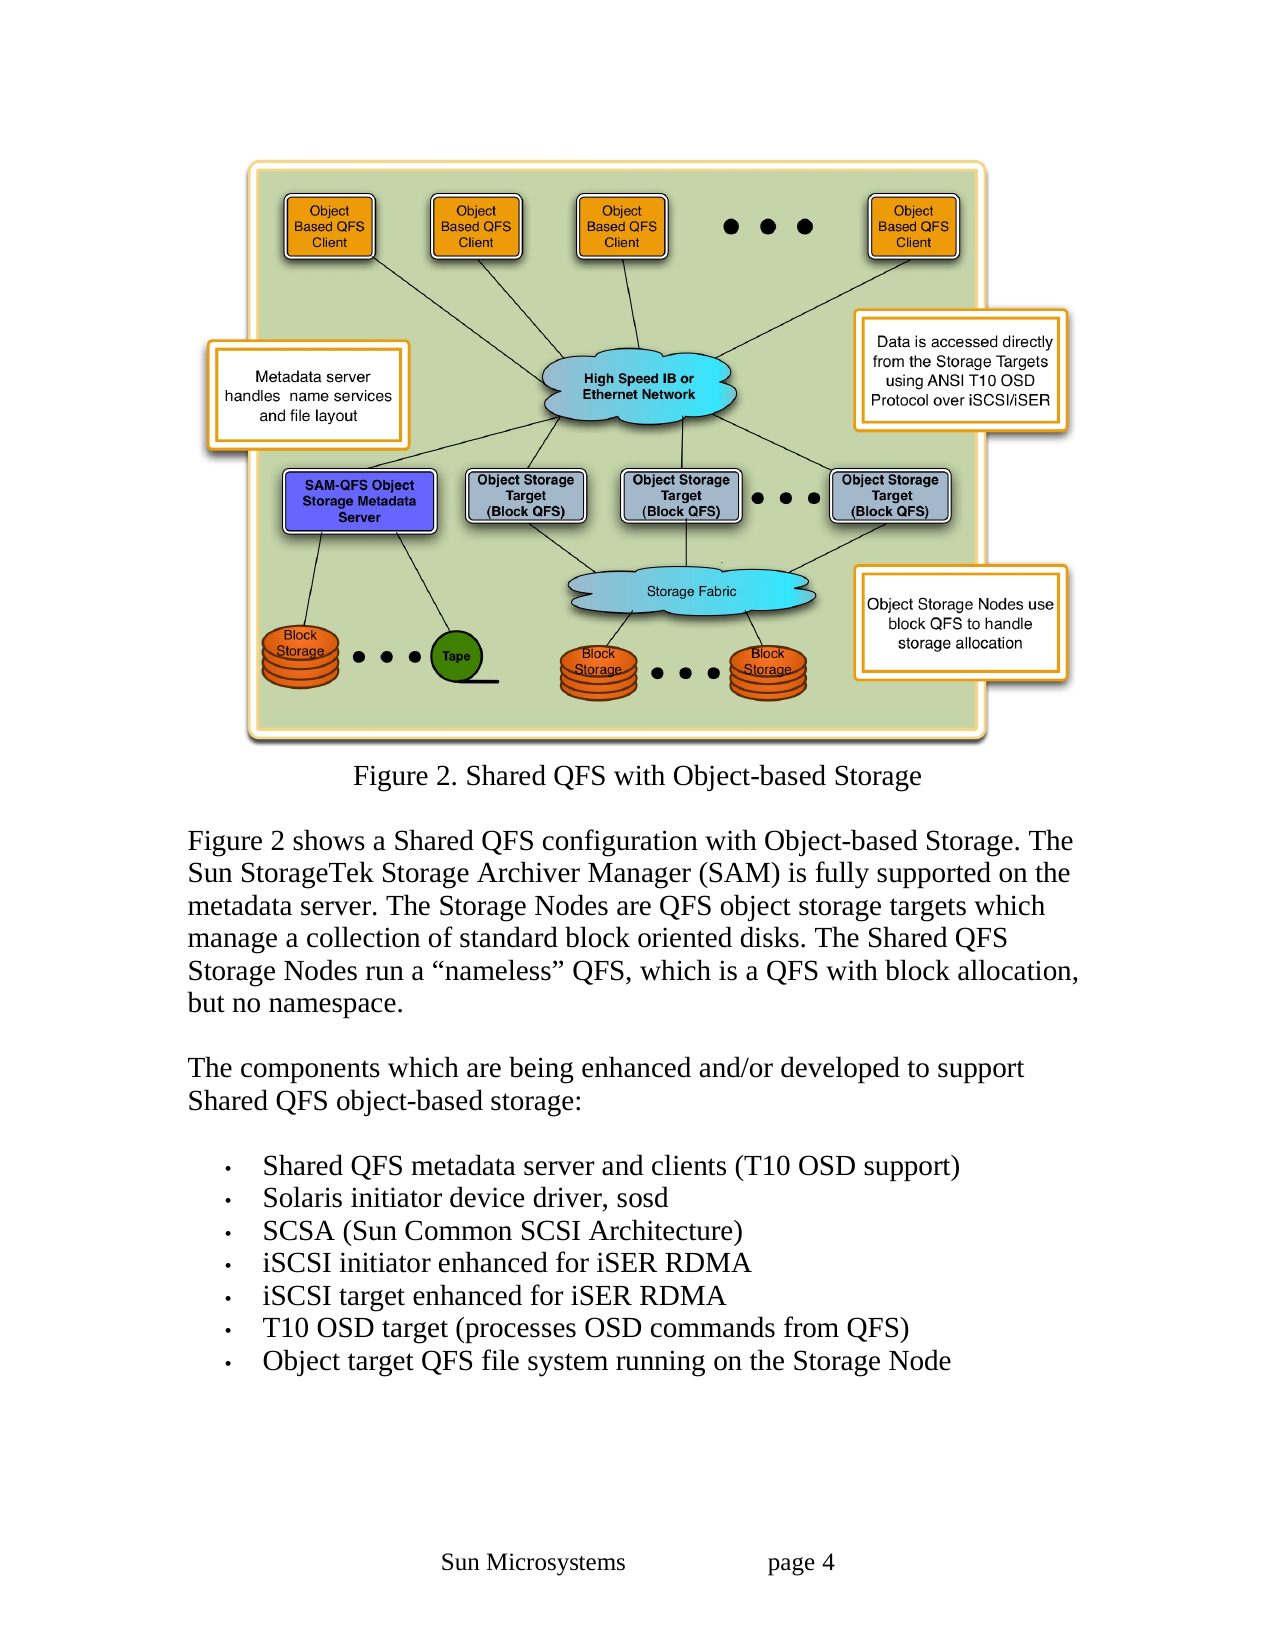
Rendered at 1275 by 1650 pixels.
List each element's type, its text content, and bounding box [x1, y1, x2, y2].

text The components which are being enhanced and/or developed to support Shared QFS object-based storage: [187, 1052, 1087, 1117]
list iSCSI initiator enhanced for iSER RDMA [225, 1247, 1087, 1279]
list Solaris initiator device driver, sosd [225, 1182, 1087, 1214]
list Object target QFS file system running on the Storage Node [225, 1344, 1087, 1377]
text Figure 2 shows a Shared QFS configuration with Object-based Storage. The Sun StorageTek Storage Archiver Manager (SAM) is fully supported on the metadata server. The Storage Nodes are QFS object storage targets which manage a collection of standard block oriented disks. The Shared QFS Storage Nodes run a “nameless” QFS, which is a QFS with block allocation, but no namespace. [187, 824, 1087, 1019]
list iSCSI target enhanced for iSER RDMA [225, 1279, 1087, 1312]
list T10 OSD target (processes OSD commands from QFS) [225, 1312, 1087, 1344]
list SCSA (Sun Common SCSI Architecture) [225, 1214, 1087, 1247]
picture [187, 150, 1088, 759]
list Shared QFS metadata server and clients (T10 OSD support) [225, 1149, 1087, 1182]
text Figure 2. Shared QFS with Object-based Storage [187, 759, 1087, 792]
